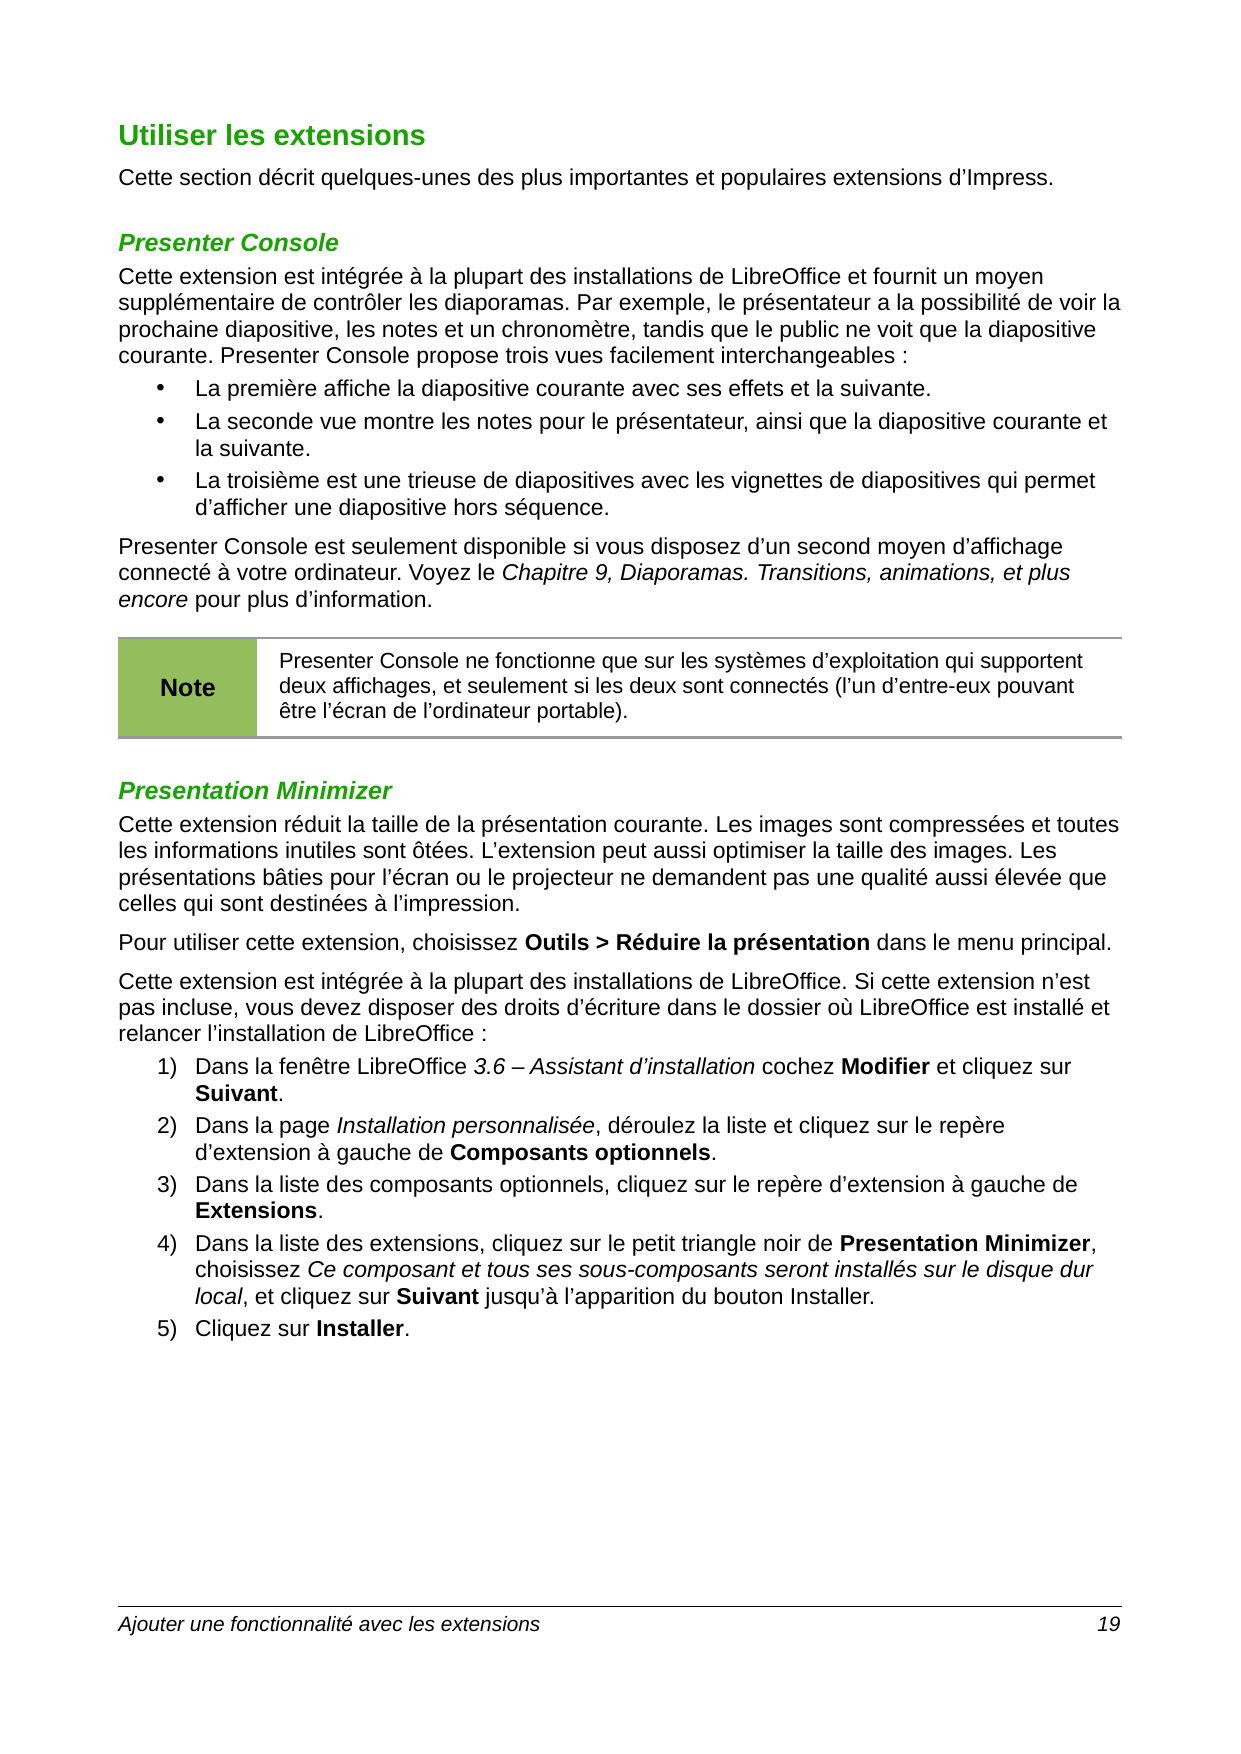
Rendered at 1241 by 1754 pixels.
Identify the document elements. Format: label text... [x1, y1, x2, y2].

list Dans la page Installation personnalisée, déroulez la liste et cliquez sur le repère d’extension à gauche de Composants optionnels. [177, 1112, 1122, 1165]
text Pour utiliser cette extension, choisissez Outils > Réduire la présentation dans le menu principal. [118, 929, 1122, 955]
subtitle Presenter Console [118, 228, 1122, 257]
list Dans la liste des extensions, cliquez sur le petit triangle noir de Presentation Minimizer, choisissez Ce composant et tous ses sous-composants seront installés sur le disque dur local, et cliquez sur Suivant jusqu’à l’apparition du bouton Installer. [177, 1230, 1122, 1309]
text Cette section décrit quelques-unes des plus importantes et populaires extensions d’Impress. [118, 164, 1122, 190]
list Dans la liste des composants optionnels, cliquez sur le repère d’extension à gauche de Extensions. [177, 1171, 1122, 1224]
table_header Note [118, 639, 257, 736]
text Presenter Console est seulement disponible si vous disposez d’un second moyen d’affichage connecté à votre ordinateur. Voyez le Chapitre 9, Diaporamas. Transitions, animations, et plus encore pour plus d’information. [118, 533, 1122, 612]
list Cliquez sur Installer. [177, 1315, 1122, 1342]
list La première affiche la diapositive courante avec ses effets et la suivante. [156, 375, 1122, 402]
list Dans la fenêtre LibreOffice 3.6 – Assistant d’installation cochez Modifier et cliquez sur Suivant. [177, 1053, 1122, 1106]
table_header Presenter Console ne fonctionne que sur les systèmes d’exploitation qui supportent deux affichages, et seulement si les deux sont connectés (l’un d’entre-eux pouvant être l’écran de l’ordinateur portable). [258, 639, 1122, 736]
list Cette extension est intégrée à la plupart des installations de LibreOffice. Si cette extension n’est pas incluse, vous devez disposer des droits d’écriture dans le dossier où LibreOffice est installé et relancer l’installation de LibreOffice : [118, 968, 1122, 1047]
list La troisième est une trieuse de diapositives avec les vignettes de diapositives qui permet d’afficher une diapositive hors séquence. [156, 467, 1122, 521]
list La seconde vue montre les notes pour le présentateur, ainsi que la diapositive courante et la suivante. [156, 408, 1122, 461]
text Cette extension réduit la taille de la présentation courante. Les images sont compressées et toutes les informations inutiles sont ôtées. L’extension peut aussi optimiser la taille des images. Les présentations bâties pour l’écran ou le projecteur ne demandent pas une qualité aussi élevée que celles qui sont destinées à l’impression. [118, 811, 1122, 916]
list Cette extension est intégrée à la plupart des installations de LibreOffice et fournit un moyen supplémentaire de contrôler les diaporamas. Par exemple, le présentateur a la possibilité de voir la prochaine diapositive, les notes et un chronomètre, tandis que le public ne voit que la diapositive courante. Presenter Console propose trois vues facilement interchangeables : [118, 263, 1122, 368]
subtitle Utiliser les extensions [118, 118, 1122, 152]
subtitle Presentation Minimizer [118, 776, 1122, 805]
